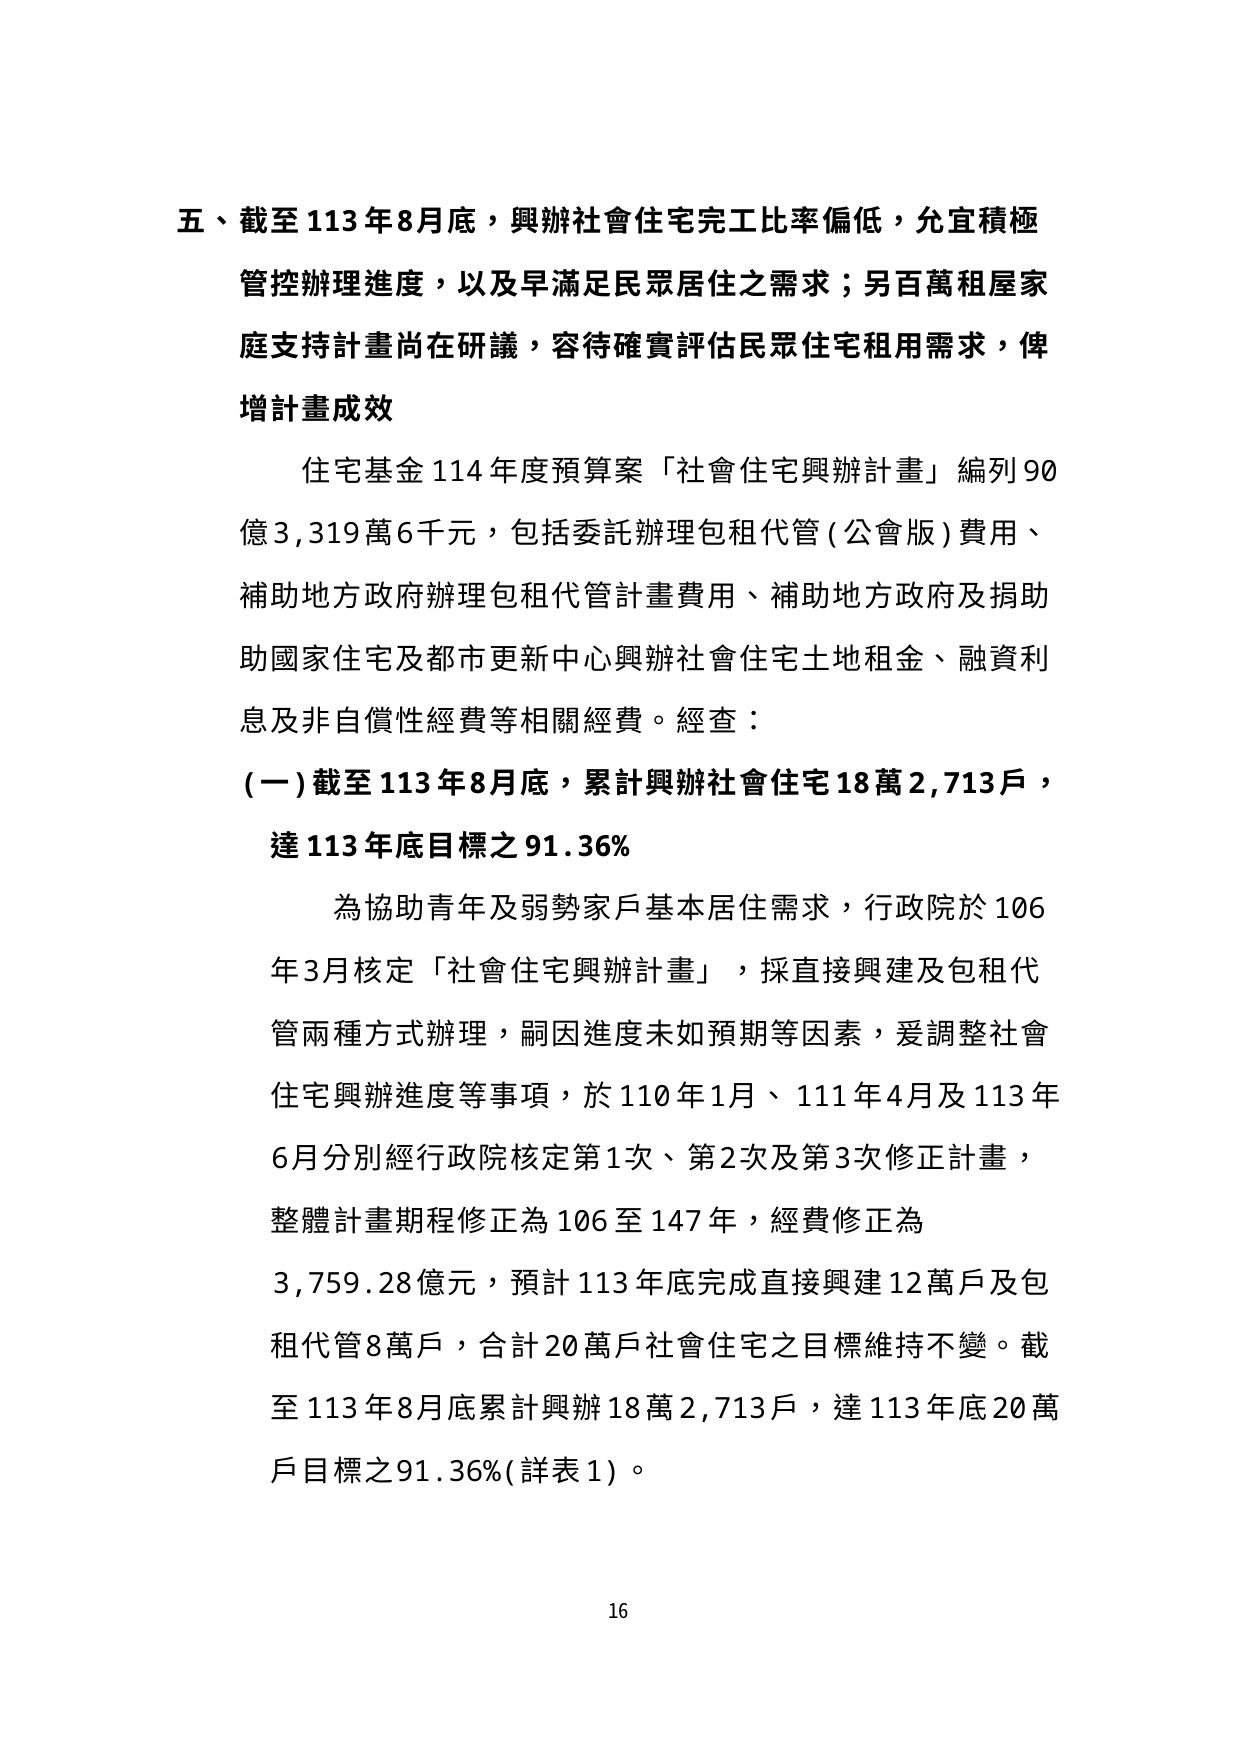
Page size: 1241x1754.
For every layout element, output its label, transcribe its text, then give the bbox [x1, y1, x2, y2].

text 為協助青年及弱勢家戶基本居住需求，行政院於106年3月核定「社會住宅興辦計畫」，採直接興建及包租代管兩種方式辦理，嗣因進度未如預期等因素，爰調整社會住宅興辦進度等事項，於110年1月、111年4月及113年6月分別經行政院核定第1次、第2次及第3次修正計畫，整體計畫期程修正為106至147年，經費修正為3,759.28億元，預計113年底完成直接興建12萬戶及包租代管8萬戶，合計20萬戶社會住宅之目標維持不變。截至113年8月底累計興辦18萬2,713戶，達113年底20萬戶目標之91.36%(詳表1)。 [264, 865, 1061, 1490]
text 住宅基金114年度預算案「社會住宅興辦計畫」編列90億3,319萬6千元，包括委託辦理包租代管(公會版)費用、補助地方政府辦理包租代管計畫費用、補助地方政府及捐助助國家住宅及都市更新中心興辦社會住宅土地租金、融資利息及非自償性經費等相關經費。經查： [234, 427, 1061, 740]
text 五、截至113年8月底，興辦社會住宅完工比率偏低，允宜積極管控辦理進度，以及早滿足民眾居住之需求；另百萬租屋家庭支持計畫尚在研議，容待確實評估民眾住宅租用需求，俾增計畫成效 [176, 177, 1061, 427]
text (一)截至113年8月底，累計興辦社會住宅18萬2,713戶，達113年底目標之91.36% [234, 740, 1061, 865]
